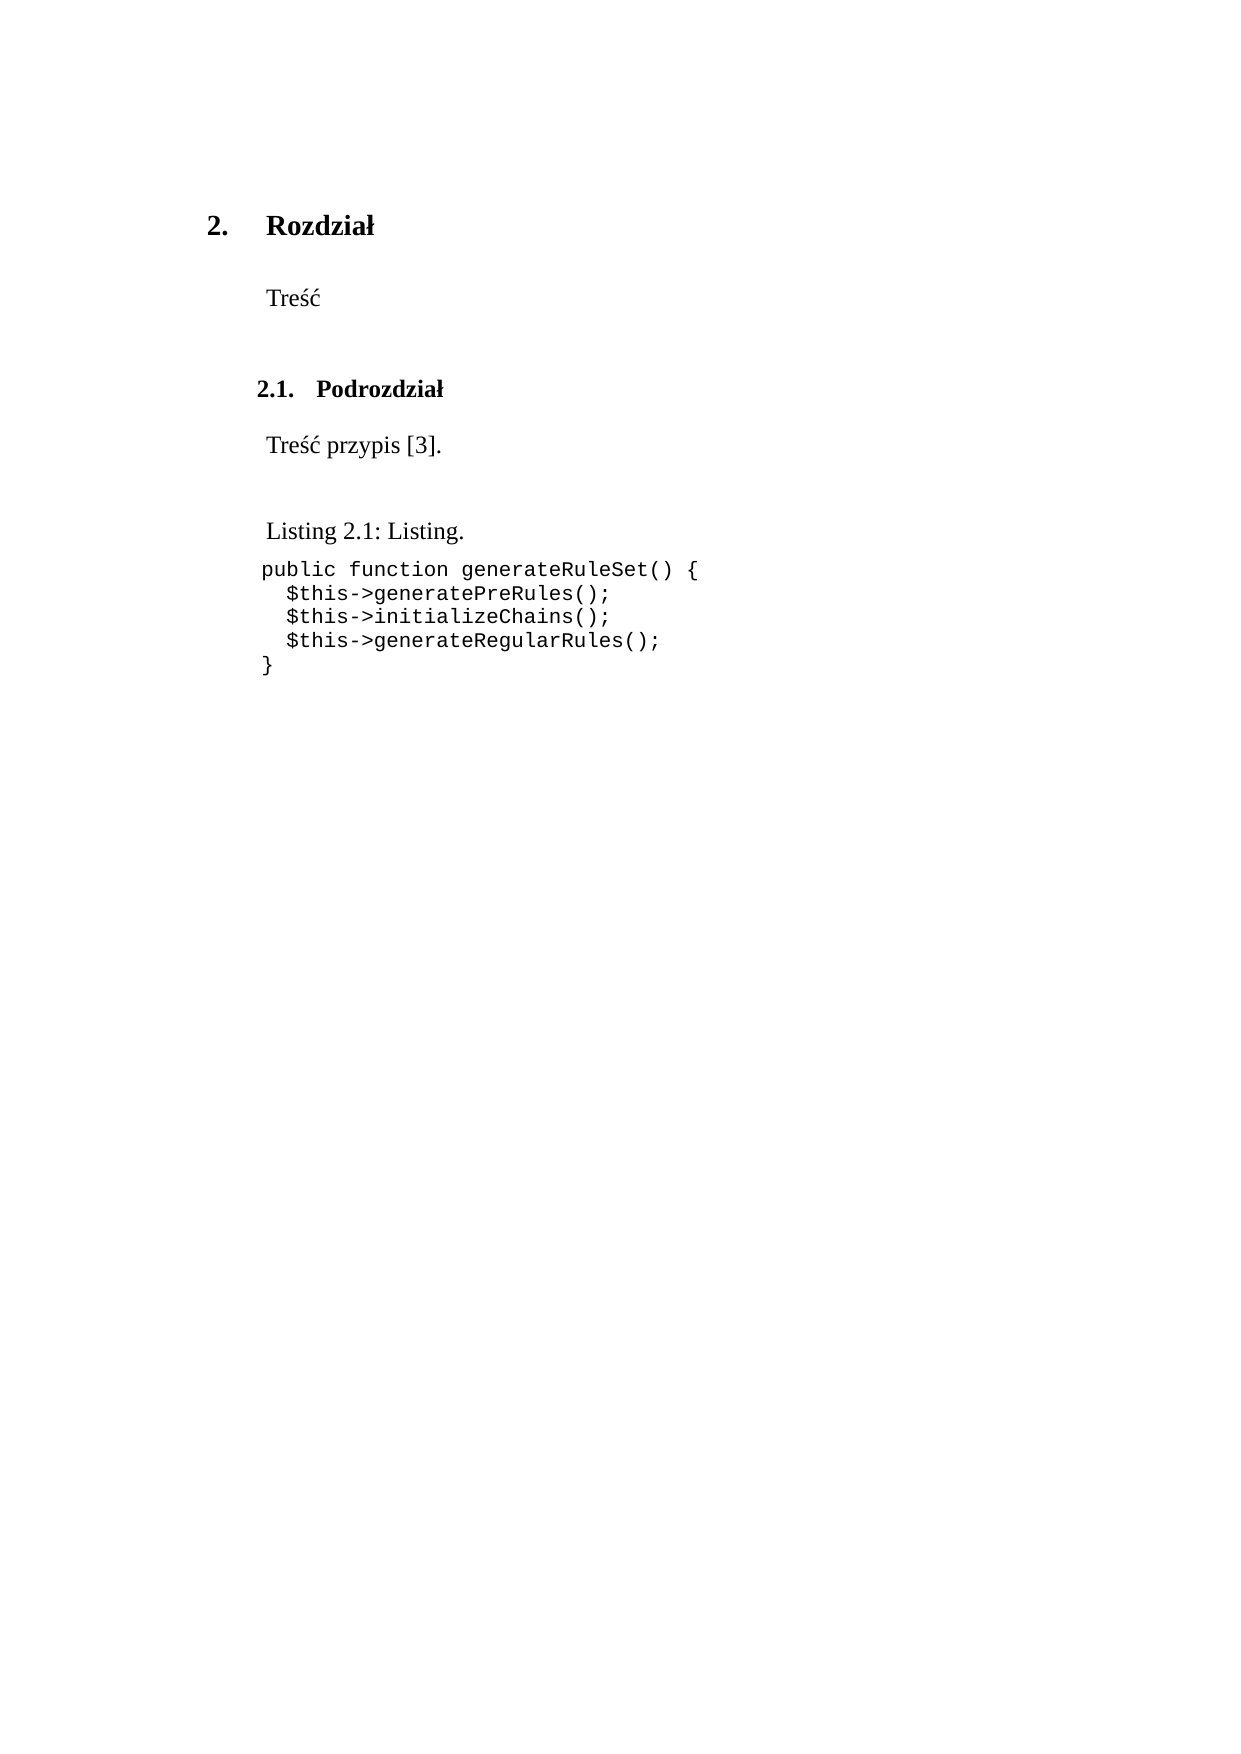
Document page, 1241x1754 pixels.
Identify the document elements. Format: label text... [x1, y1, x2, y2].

text Treść przypis [3]. [207, 430, 1122, 458]
text Treść [207, 283, 1122, 312]
subtitle Rozdział [207, 208, 1122, 242]
list $this->initializeChains(); [207, 606, 1122, 630]
list $this->generatePreRules(); [207, 583, 1122, 606]
list } [207, 654, 1122, 677]
subtitle Podrozdział [257, 374, 1122, 403]
list public function generateRuleSet() { [236, 559, 1152, 583]
list $this->generateRegularRules(); [207, 630, 1122, 654]
text Listing 2.1: Listing. [207, 516, 1122, 545]
